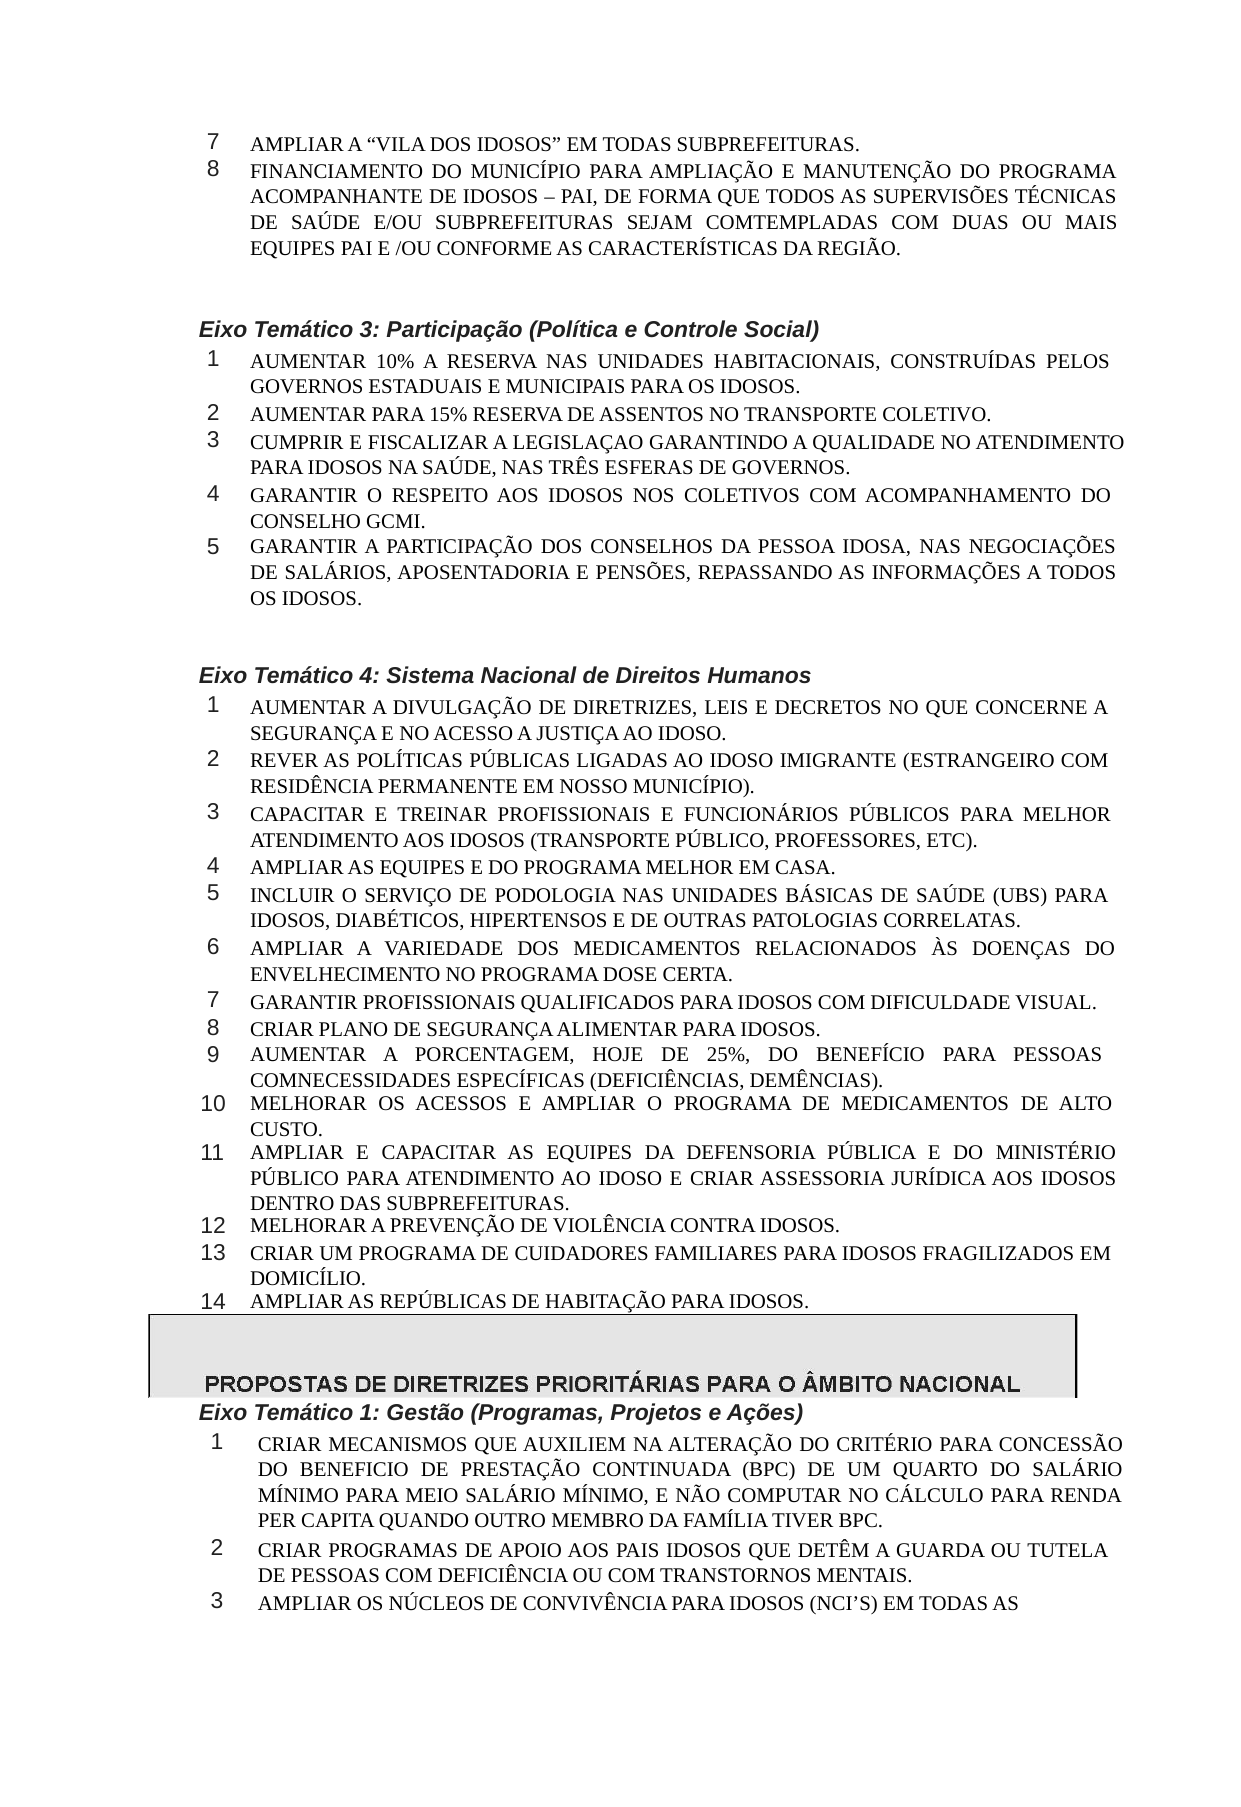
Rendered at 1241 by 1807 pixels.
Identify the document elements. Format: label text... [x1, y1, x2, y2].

text GARANTIR PROFISSIONAIS QUALIFICADOS PARA IDOSOS COM DIFICULDADE VISUAL. [250, 988, 1185, 1014]
text Eixo Temático 3: Participação (Política e Controle Social) [199, 316, 910, 343]
text 1 [207, 345, 308, 371]
text 3 [207, 426, 308, 452]
text 6 [207, 933, 308, 959]
text INCLUIR O SERVIÇO DE PODOLOGIA NAS UNIDADES BÁSICAS DE SAÚDE (UBS) PARA IDOSOS, DIABÉTICOS, HIPERTENSOS E DE OUTRAS PATOLOGIAS CORRELATAS. [250, 881, 1110, 932]
text MELHORAR OS ACESSOS E AMPLIAR O PROGRAMA DE MEDICAMENTOS DE ALTO CUSTO. [250, 1090, 1113, 1138]
text AMPLIAR A “VILA DOS IDOSOS” EM TODAS SUBPREFEITURAS. [250, 130, 949, 156]
text 5 [207, 533, 308, 559]
text MELHORAR A PREVENÇÃO DE VIOLÊNCIA CONTRA IDOSOS. [314, 1212, 930, 1237]
text 4 [207, 852, 308, 878]
text 1 [207, 691, 308, 717]
text AMPLIAR AS EQUIPES E DO PROGRAMA MELHOR EM CASA. [250, 854, 923, 879]
text CRIAR UM PROGRAMA DE CUIDADORES FAMILIARES PARA IDOSOS FRAGILIZADOS EM DOMICÍLIO. [250, 1239, 1112, 1290]
text 3 [210, 1587, 312, 1614]
text Eixo Temático 1: Gestão (Programas, Projetos e Ações) [199, 1399, 895, 1426]
text CRIAR MECANISMOS QUE AUXILIEM NA ALTERAÇÃO DO CRITÉRIO PARA CONCESSÃO DO BENEFICIO DE PRESTAÇÃO CONTINUADA (BPC) DE UM QUARTO DO SALÁRIO MÍNIMO PARA MEIO SALÁRIO MÍNIMO, E NÃO COMPUTAR NO CÁLCULO PARA RENDA PER CAPITA QUANDO OUTRO MEMBRO DA FAMÍLIA TIVER BPC. [258, 1430, 1123, 1532]
text AUMENTAR A PORCENTAGEM, HOJE DE 25%, DO BENEFÍCIO PARA PESSOAS COMNECESSIDADES ESPECÍFICAS (DEFICIÊNCIAS, DEMÊNCIAS). [250, 1041, 1103, 1090]
text AUMENTAR PARA 15% RESERVA DE ASSENTOS NO TRANSPORTE COLETIVO. [250, 401, 1090, 426]
text 9 [207, 1041, 308, 1067]
text 7 [207, 128, 308, 154]
text 2 [207, 744, 308, 771]
text 1 [210, 1428, 312, 1454]
picture [148, 1314, 1078, 1398]
text 2 [210, 1534, 312, 1560]
text AUMENTAR 10% A RESERVA NAS UNIDADES HABITACIONAIS, CONSTRUÍDAS PELOS GOVERNOS ESTADUAIS E MUNICIPAIS PARA OS IDOSOS. [250, 347, 1111, 398]
text FINANCIAMENTO DO MUNICÍPIO PARA AMPLIAÇÃO E MANUTENÇÃO DO PROGRAMA ACOMPANHANTE DE IDOSOS – PAI, DE FORMA QUE TODOS AS SUPERVISÕES TÉCNICAS DE SAÚDE E/OU SUBPREFEITURAS SEJAM COMTEMPLADAS COM DUAS OU MAIS EQUIPES PAI E /OU CONFORME AS CARACTERÍSTICAS DA REGIÃO. [250, 157, 1118, 260]
text AMPLIAR OS NÚCLEOS DE CONVIVÊNCIA PARA IDOSOS (NCI’S) EM TODAS AS [258, 1589, 1196, 1615]
text 7 [207, 986, 308, 1012]
text 2 [207, 398, 308, 425]
text 10 [200, 1090, 314, 1116]
text 13 [200, 1239, 314, 1265]
text CRIAR PLANO DE SEGURANÇA ALIMENTAR PARA IDOSOS. [250, 1016, 913, 1041]
text GARANTIR A PARTICIPAÇÃO DOS CONSELHOS DA PESSOA IDOSA, NAS NEGOCIAÇÕES DE SALÁRIOS, APOSENTADORIA E PENSÕES, REPASSANDO AS INFORMAÇÕES A TODOS OS IDOSOS. [250, 533, 1116, 610]
text 3 [207, 798, 308, 824]
text AMPLIAR AS REPÚBLICAS DE HABITAÇÃO PARA IDOSOS. [314, 1288, 900, 1313]
text 4 [207, 479, 308, 506]
text CAPACITAR E TREINAR PROFISSIONAIS E FUNCIONÁRIOS PÚBLICOS PARA MELHOR ATENDIMENTO AOS IDOSOS (TRANSPORTE PÚBLICO, PROFESSORES, ETC). [250, 800, 1112, 852]
text GARANTIR O RESPEITO AOS IDOSOS NOS COLETIVOS COM ACOMPANHAMENTO DO CONSELHO GCMI. [250, 482, 1111, 533]
text REVER AS POLÍTICAS PÚBLICAS LIGADAS AO IDOSO IMIGRANTE (ESTRANGEIRO COM RESIDÊNCIA PERMANENTE EM NOSSO MUNICÍPIO). [250, 747, 1109, 798]
text 8 [207, 1013, 308, 1040]
text AUMENTAR A DIVULGAÇÃO DE DIRETRIZES, LEIS E DECRETOS NO QUE CONCERNE A SEGURANÇA E NO ACESSO A JUSTIÇA AO IDOSO. [250, 693, 1109, 744]
text CUMPRIR E FISCALIZAR A LEGISLAÇAO GARANTINDO A QUALIDADE NO ATENDIMENTO PARA IDOSOS NA SAÚDE, NAS TRÊS ESFERAS DE GOVERNOS. [250, 428, 1125, 479]
text Eixo Temático 4: Sistema Nacional de Direitos Humanos [199, 662, 903, 689]
text 11 [200, 1139, 314, 1165]
text 8 [207, 155, 308, 181]
text CRIAR PROGRAMAS DE APOIO AOS PAIS IDOSOS QUE DETÊM A GUARDA OU TUTELA DE PESSOAS COM DEFICIÊNCIA OU COM TRANSTORNOS MENTAIS. [258, 1536, 1109, 1587]
text 14 [200, 1288, 314, 1314]
text AMPLIAR A VARIEDADE DOS MEDICAMENTOS RELACIONADOS ÀS DOENÇAS DO ENVELHECIMENTO NO PROGRAMA DOSE CERTA. [250, 935, 1115, 986]
text AMPLIAR E CAPACITAR AS EQUIPES DA DEFENSORIA PÚBLICA E DO MINISTÉRIO PÚBLICO PARA ATENDIMENTO AO IDOSO E CRIAR ASSESSORIA JURÍDICA AOS IDOSOS DENTRO DAS SUBPREFEITURAS. [250, 1138, 1117, 1215]
text 12 [200, 1212, 314, 1238]
text 5 [207, 879, 308, 905]
